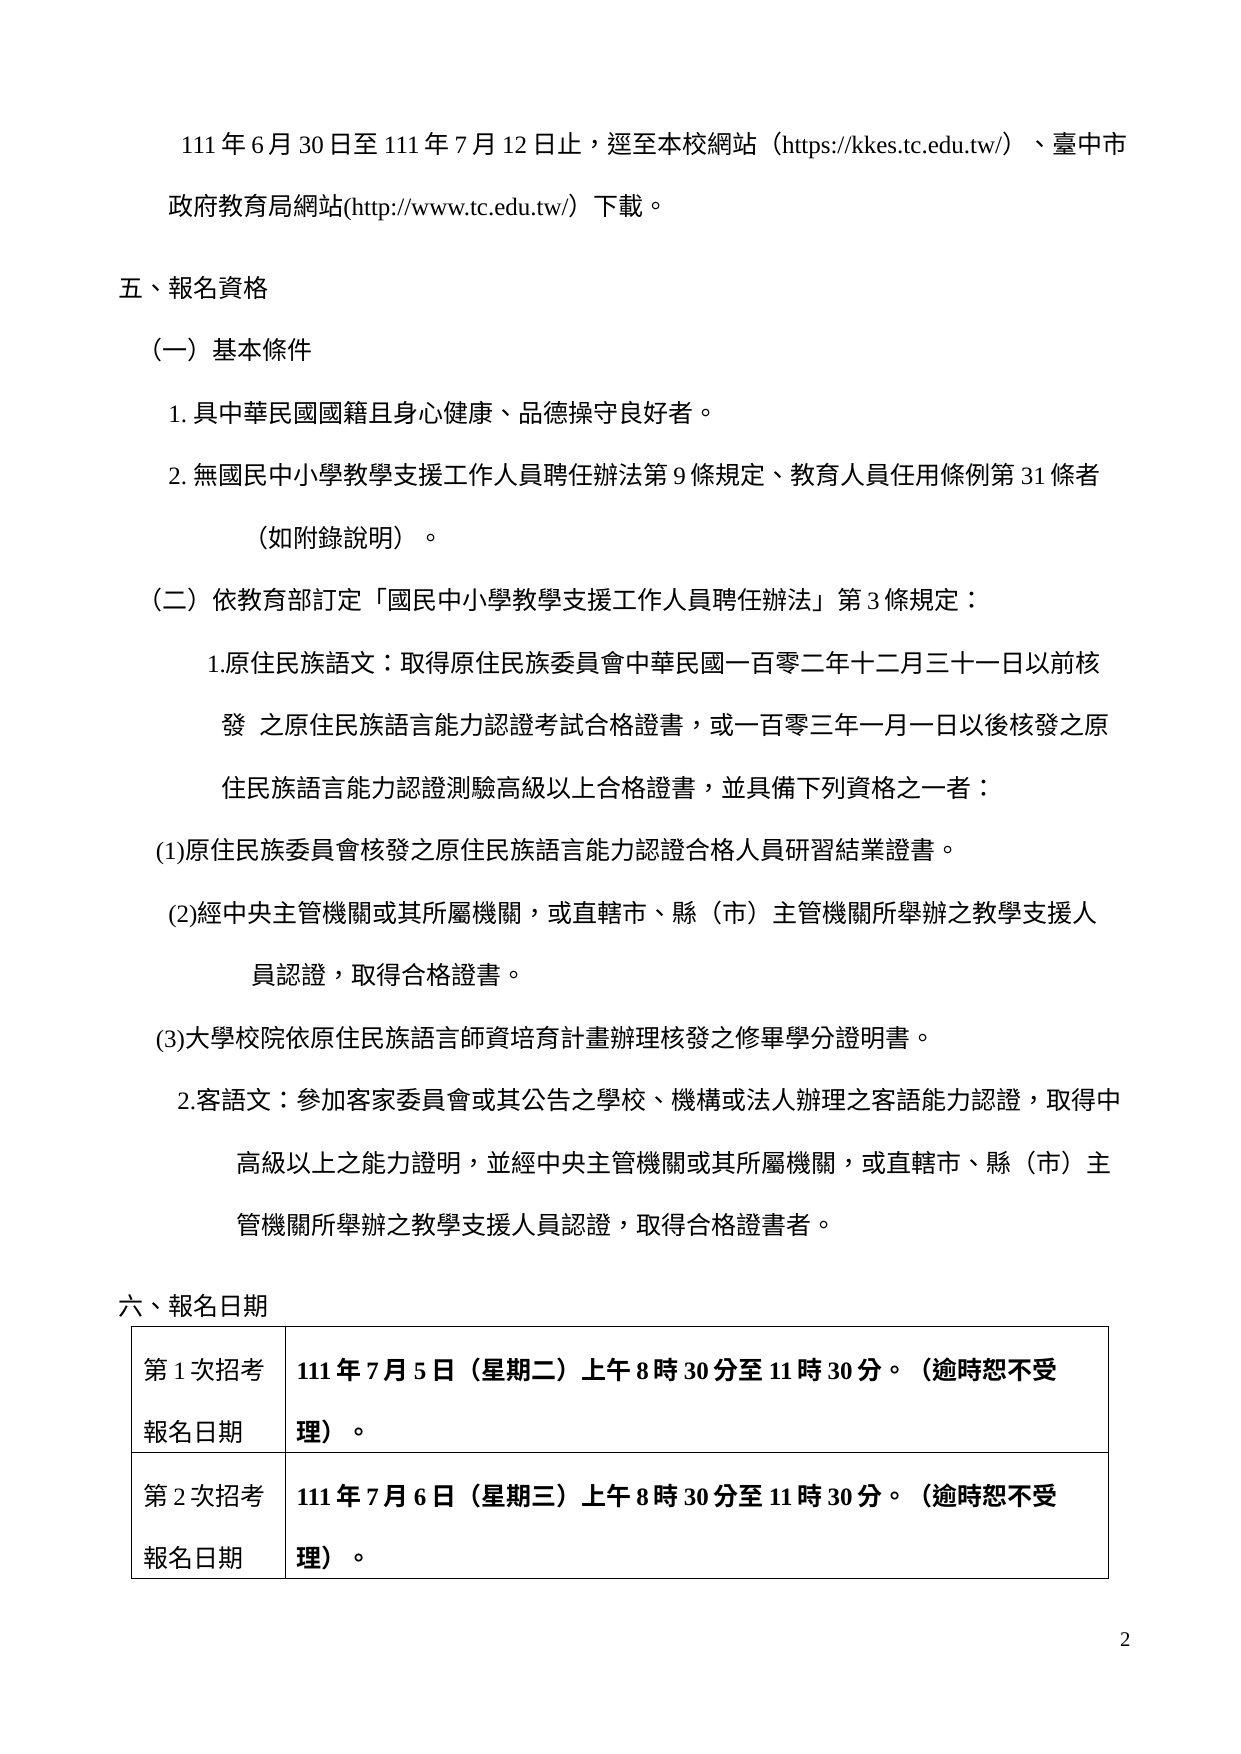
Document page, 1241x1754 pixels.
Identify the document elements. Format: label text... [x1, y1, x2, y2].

table_cell 111年7月6日（星期三）上午8時30分至11時30分。（逾時恕不受理）。 [286, 1453, 1108, 1578]
text (2)經中央主管機關或其所屬機關，或直轄市、縣（市）主管機關所舉辦之教學支援人員認證，取得合格證書。 [118, 869, 1122, 994]
text 五、報名資格 [118, 244, 1122, 307]
table_cell 第2次招考報名日期 [132, 1453, 285, 1578]
table_header 第1次招考報名日期 [132, 1327, 285, 1452]
text （二）依教育部訂定「國民中小學教學支援工作人員聘任辦法」第3條規定： [118, 557, 1122, 619]
text 六、報名日期 [118, 1263, 1122, 1326]
table_header 111年7月5日（星期二）上午8時30分至11時30分。（逾時恕不受理）。 [286, 1327, 1108, 1452]
text 2.客語文：參加客家委員會或其公告之學校、機構或法人辦理之客語能力認證，取得中高級以上之能力證明，並經中央主管機關或其所屬機關，或直轄市、縣（市）主管機關所舉辦之教學支援人員認證，取得合格證書者。 [152, 1057, 1122, 1244]
text (1)原住民族委員會核發之原住民族語言能力認證合格人員研習結業證書。 [93, 807, 1122, 869]
text 111年6月30日至111年7月12日止，逕至本校網站（https://kkes.tc.edu.tw/）、臺中市政府教育局網站(http://www.tc.edu.tw/）下載。 [168, 101, 1137, 226]
text 1. 具中華民國國籍且身心健康、品德操守良好者。 [118, 369, 1122, 432]
text （一）基本條件 [118, 307, 1122, 369]
text 2. 無國民中小學教學支援工作人員聘任辦法第9條規定、教育人員任用條例第31條者（如附錄說明）。 [118, 432, 1122, 557]
text 1.原住民族語文：取得原住民族委員會中華民國一百零二年十二月三十一日以前核發 之原住民族語言能力認證考試合格證書，或一百零三年一月一日以後核發之原住民族語言能力認證測驗高級以上合格證書，並具備下列資格之一者： [207, 619, 1122, 807]
text (3)大學校院依原住民族語言師資培育計畫辦理核發之修畢學分證明書。 [93, 994, 1122, 1057]
